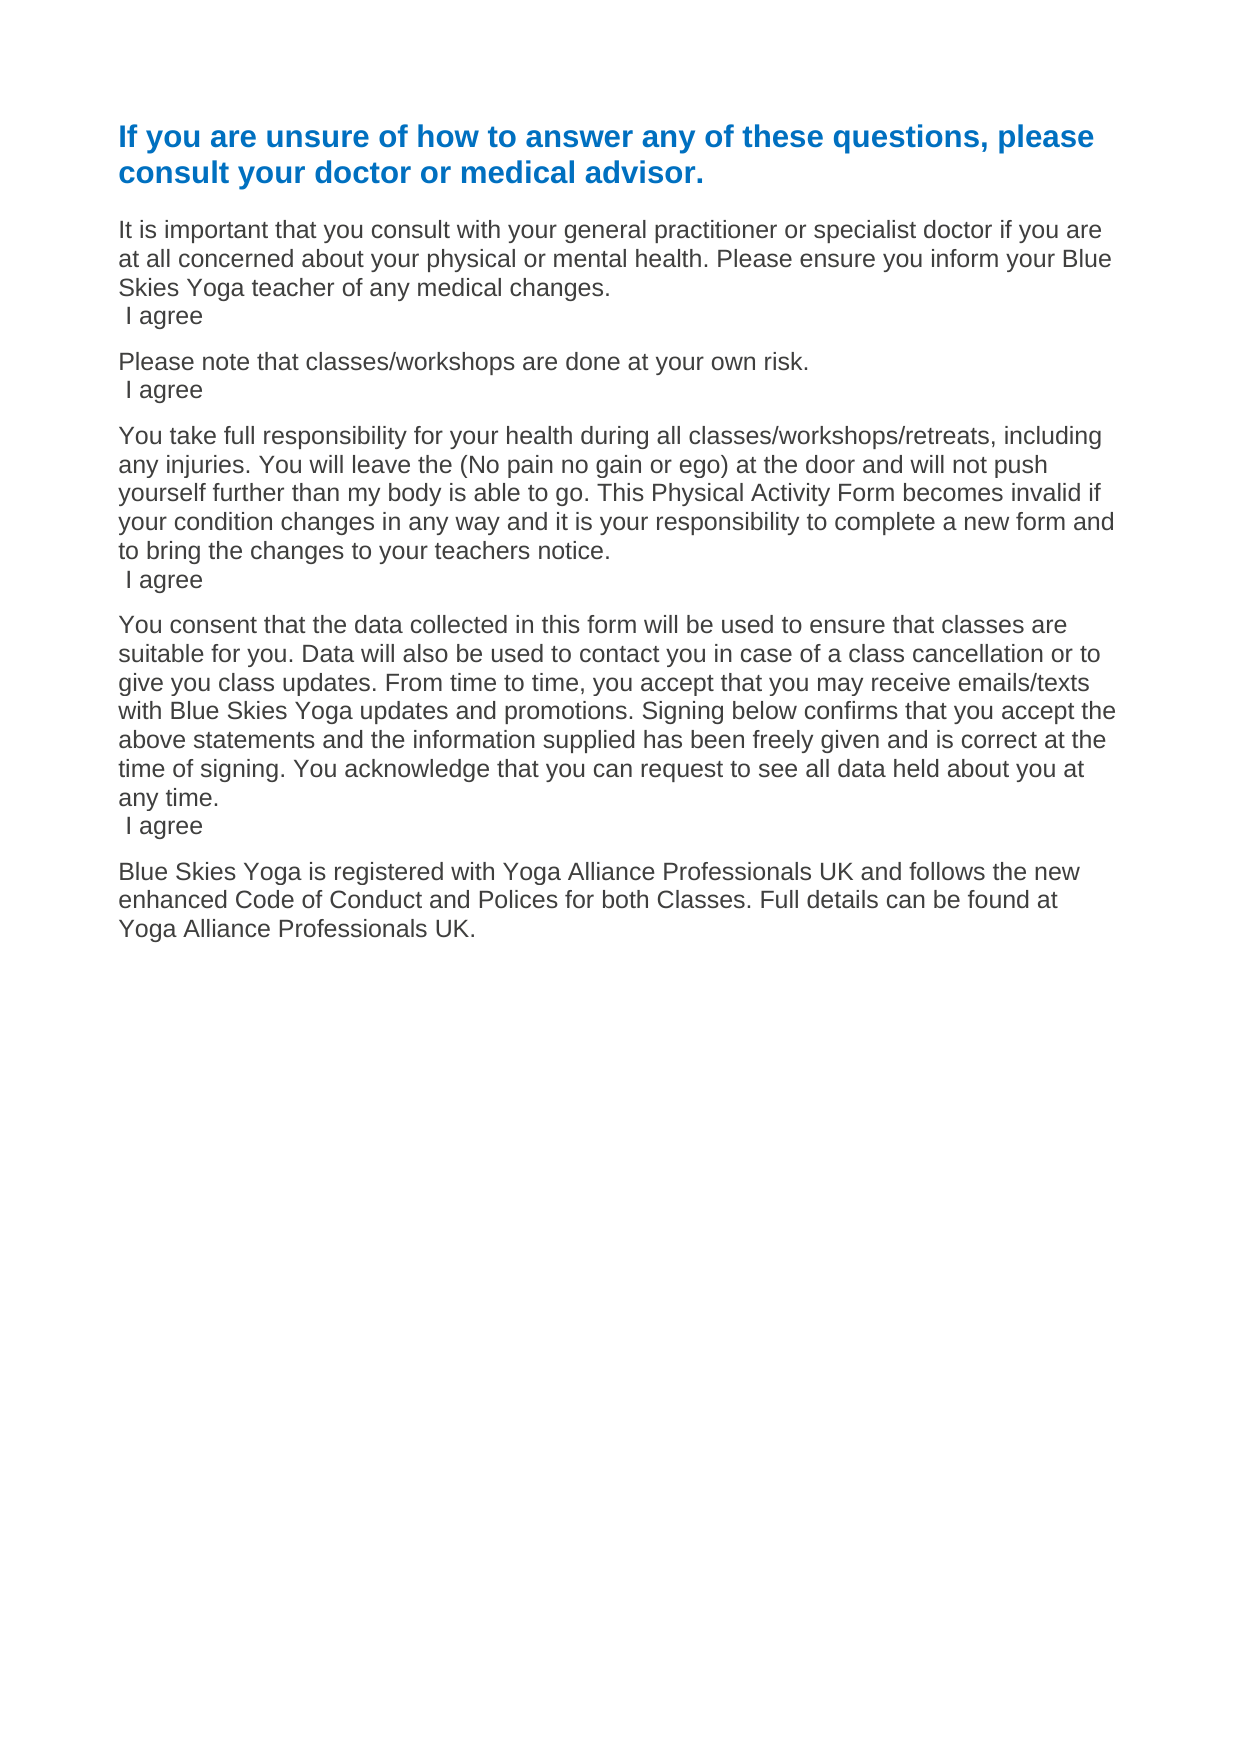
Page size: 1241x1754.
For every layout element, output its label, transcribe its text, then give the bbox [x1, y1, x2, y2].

text Please note that classes/workshops are done at your own risk. [118, 347, 1122, 375]
text I agree [118, 564, 1122, 593]
text You consent that the data collected in this form will be used to ensure that classes are suitable for you. Data will also be used to contact you in case of a class cancellation or to give you class updates. From time to time, you accept that you may receive emails/texts with Blue Skies Yoga updates and promotions. Signing below confirms that you accept the above statements and the information supplied has been freely given and is correct at the time of signing. You acknowledge that you can request to see all data held about you at any time. [118, 610, 1122, 811]
text I agree [118, 375, 1122, 404]
text It is important that you consult with your general practitioner or specialist doctor if you are at all concerned about your physical or mental health. Please ensure you inform your Blue Skies Yoga teacher of any medical changes. [118, 215, 1122, 301]
text I agree [118, 301, 1122, 330]
text You take full responsibility for your health during all classes/workshops/retreats, including any injuries. You will leave the (No pain no gain or ego) at the door and will not push yourself further than my body is able to go. This Physical Activity Form becomes invalid if your condition changes in any way and it is your responsibility to complete a new form and to bring the changes to your teachers notice. [118, 421, 1122, 564]
text If you are unsure of how to answer any of these questions, please consult your doctor or medical advisor. [118, 118, 1122, 190]
text I agree [118, 811, 1122, 840]
text Blue Skies Yoga is registered with Yoga Alliance Professionals UK and follows the new enhanced Code of Conduct and Polices for both Classes. Full details can be found at Yoga Alliance Professionals UK. [118, 857, 1122, 943]
